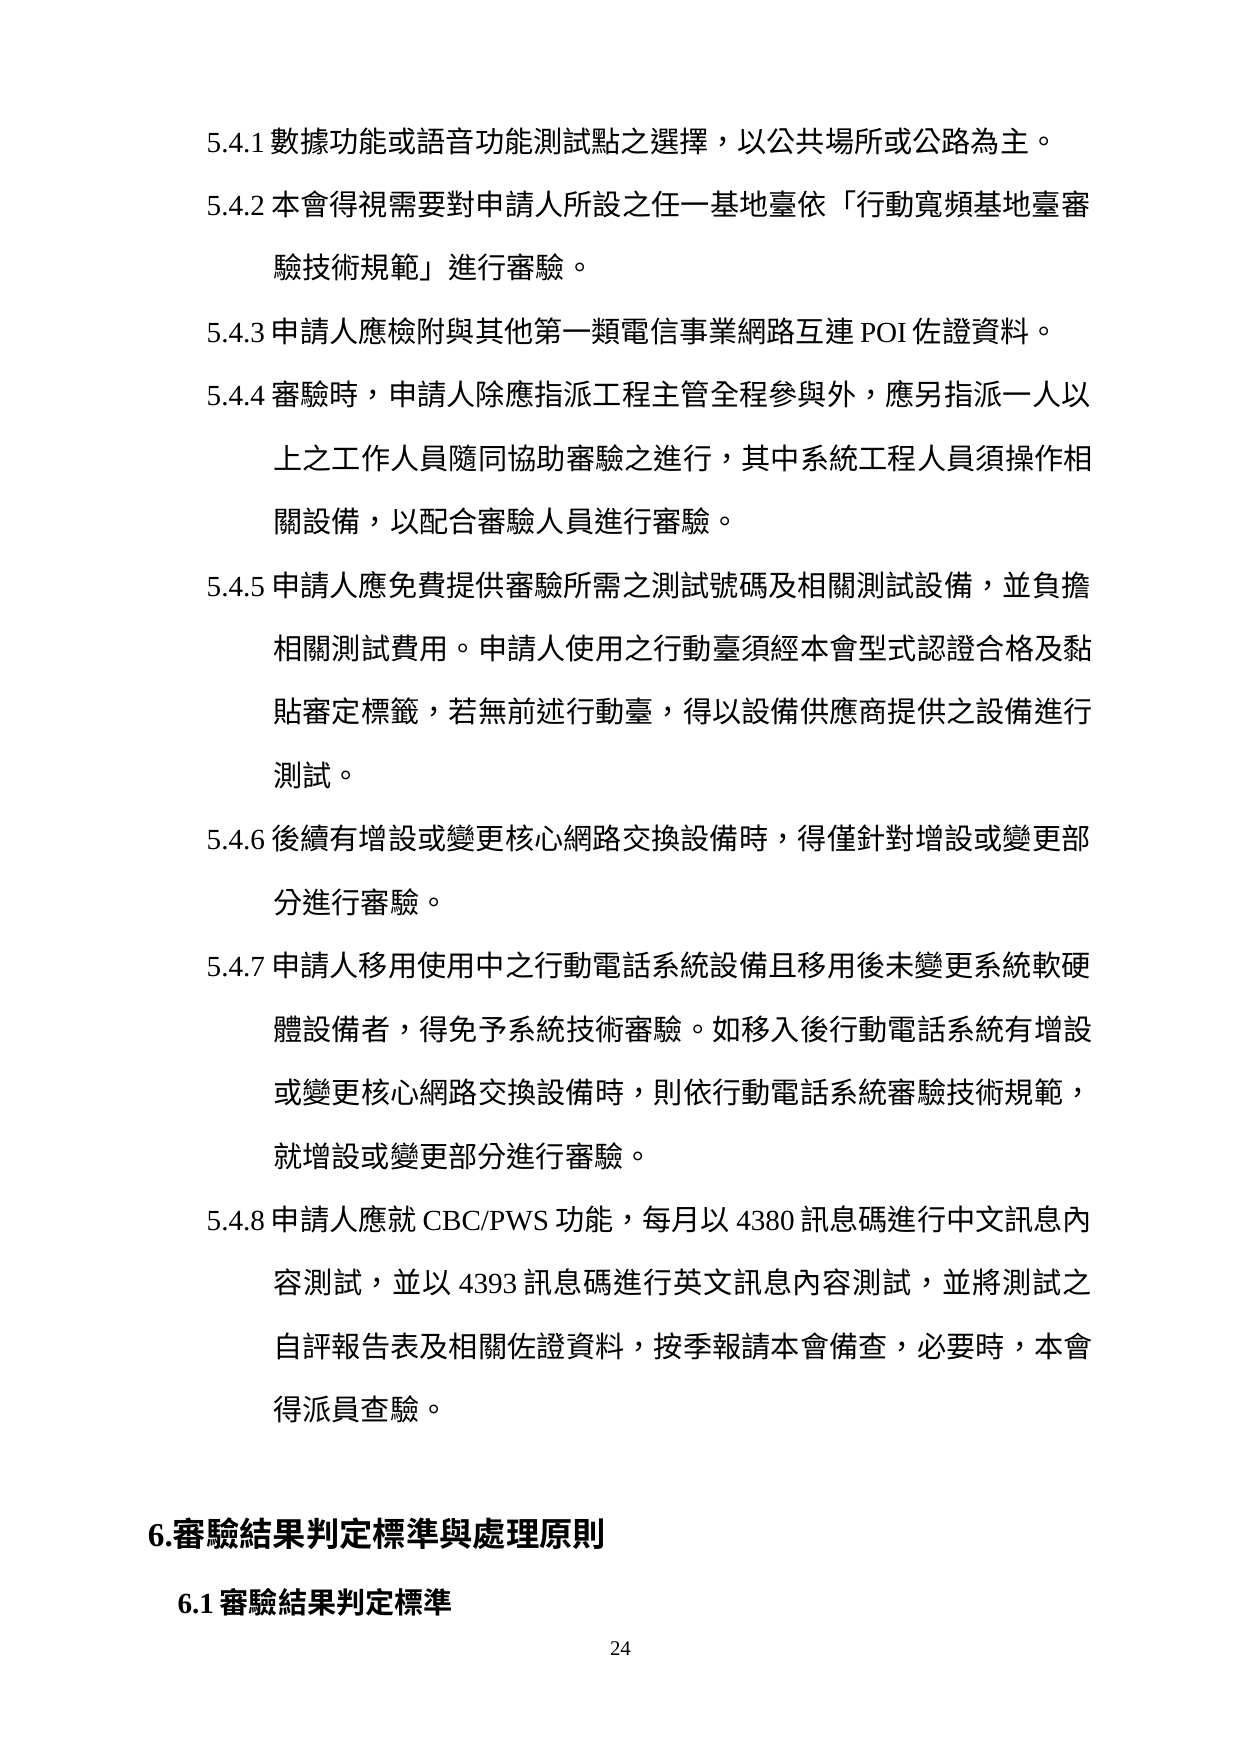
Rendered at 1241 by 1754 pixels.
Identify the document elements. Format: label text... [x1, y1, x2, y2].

text 5.4.4審驗時，申請人除應指派工程主管全程參與外，應另指派一人以上之工作人員隨同協助審驗之進行，其中系統工程人員須操作相關設備，以配合審驗人員進行審驗。 [206, 372, 1092, 541]
text 6.審驗結果判定標準與處理原則 [148, 1508, 1092, 1556]
text 5.4.3申請人應檢附與其他第一類電信事業網路互連POI佐證資料。 [206, 308, 1092, 351]
text 5.4.2本會得視需要對申請人所設之任一基地臺依「行動寬頻基地臺審驗技術規範」進行審驗。 [206, 182, 1092, 287]
text 5.4.6後續有增設或變更核心網路交換設備時，得僅針對增設或變更部分進行審驗。 [206, 816, 1092, 922]
text 5.4.1數據功能或語音功能測試點之選擇，以公共場所或公路為主。 [206, 118, 1092, 160]
text 5.4.7申請人移用使用中之行動電話系統設備且移用後未變更系統軟硬體設備者，得免予系統技術審驗。如移入後行動電話系統有增設或變更核心網路交換設備時，則依行動電話系統審驗技術規範，就增設或變更部分進行審驗。 [206, 943, 1092, 1175]
text 5.4.5申請人應免費提供審驗所需之測試號碼及相關測試設備，並負擔相關測試費用。申請人使用之行動臺須經本會型式認證合格及黏貼審定標籤，若無前述行動臺，得以設備供應商提供之設備進行測試。 [206, 562, 1092, 795]
text 5.4.8申請人應就CBC/PWS功能，每月以4380訊息碼進行中文訊息內容測試，並以4393訊息碼進行英文訊息內容測試，並將測試之自評報告表及相關佐證資料，按季報請本會備查，必要時，本會得派員查驗。 [206, 1197, 1092, 1429]
text 6.1審驗結果判定標準 [177, 1580, 1092, 1622]
